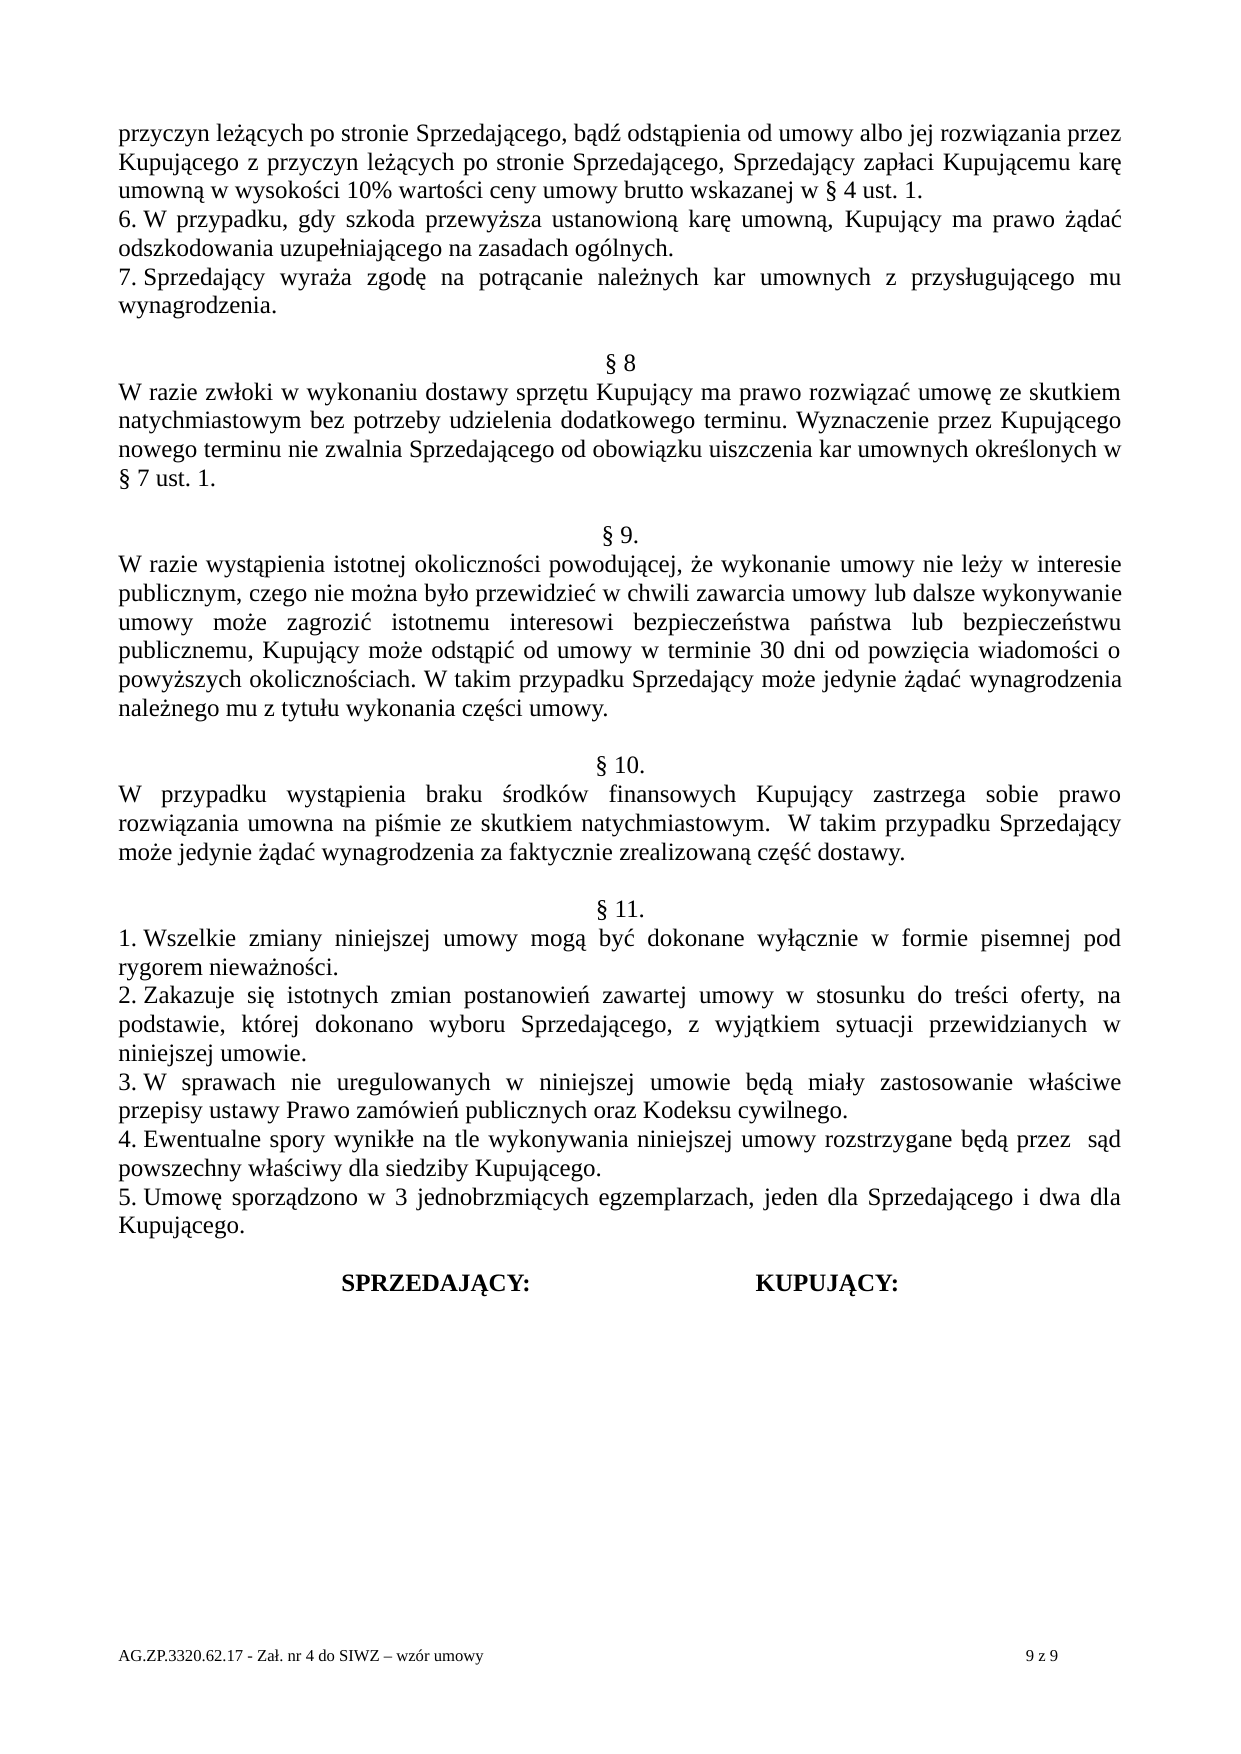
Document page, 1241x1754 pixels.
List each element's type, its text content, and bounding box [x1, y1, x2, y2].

list W sprawach nie uregulowanych w niniejszej umowie będą miały zastosowanie właściwe przepisy ustawy Prawo zamówień publicznych oraz Kodeksu cywilnego. [118, 1067, 1122, 1124]
list przyczyn leżących po stronie Sprzedającego, bądź odstąpienia od umowy albo jej rozwiązania przez Kupującego z przyczyn leżących po stronie Sprzedającego, Sprzedający zapłaci Kupującemu karę umowną w wysokości 10% wartości ceny umowy brutto wskazanej w § 4 ust. 1. [118, 118, 1122, 204]
text § 9. [118, 521, 1122, 549]
list Ewentualne spory wynikłe na tle wykonywania niniejszej umowy rozstrzygane będą przez sąd powszechny właściwy dla siedziby Kupującego. [118, 1124, 1122, 1182]
text W razie wystąpienia istotnej okoliczności powodującej, że wykonanie umowy nie leży w interesie publicznym, czego nie można było przewidzieć w chwili zawarcia umowy lub dalsze wykonywanie umowy może zagrozić istotnemu interesowi bezpieczeństwa państwa lub bezpieczeństwu publicznemu, Kupujący może odstąpić od umowy w terminie 30 dni od powzięcia wiadomości o powyższych okolicznościach. W takim przypadku Sprzedający może jedynie żądać wynagrodzenia należnego mu z tytułu wykonania części umowy. [118, 549, 1122, 722]
text § 11. [118, 894, 1122, 923]
list Sprzedający wyraża zgodę na potrącanie należnych kar umownych z przysługującego mu wynagrodzenia. [118, 262, 1122, 319]
text SPRZEDAJĄCY: KUPUJĄCY: [118, 1268, 1122, 1297]
text § 8 [118, 348, 1122, 377]
text W razie zwłoki w wykonaniu dostawy sprzętu Kupujący ma prawo rozwiązać umowę ze skutkiem natychmiastowym bez potrzeby udzielenia dodatkowego terminu. Wyznaczenie przez Kupującego nowego terminu nie zwalnia Sprzedającego od obowiązku uiszczenia kar umownych określonych w § 7 ust. 1. [118, 377, 1122, 492]
text § 10. [118, 751, 1122, 779]
text W przypadku wystąpienia braku środków finansowych Kupujący zastrzega sobie prawo rozwiązania umowna na piśmie ze skutkiem natychmiastowym. W takim przypadku Sprzedający może jedynie żądać wynagrodzenia za faktycznie zrealizowaną część dostawy. [118, 779, 1122, 866]
list W przypadku, gdy szkoda przewyższa ustanowioną karę umowną, Kupujący ma prawo żądać odszkodowania uzupełniającego na zasadach ogólnych. [118, 204, 1122, 262]
list Umowę sporządzono w 3 jednobrzmiących egzemplarzach, jeden dla Sprzedającego i dwa dla Kupującego. [118, 1182, 1122, 1239]
list Zakazuje się istotnych zmian postanowień zawartej umowy w stosunku do treści oferty, na podstawie, której dokonano wyboru Sprzedającego, z wyjątkiem sytuacji przewidzianych w niniejszej umowie. [118, 981, 1122, 1067]
list Wszelkie zmiany niniejszej umowy mogą być dokonane wyłącznie w formie pisemnej pod rygorem nieważności. [118, 923, 1122, 981]
